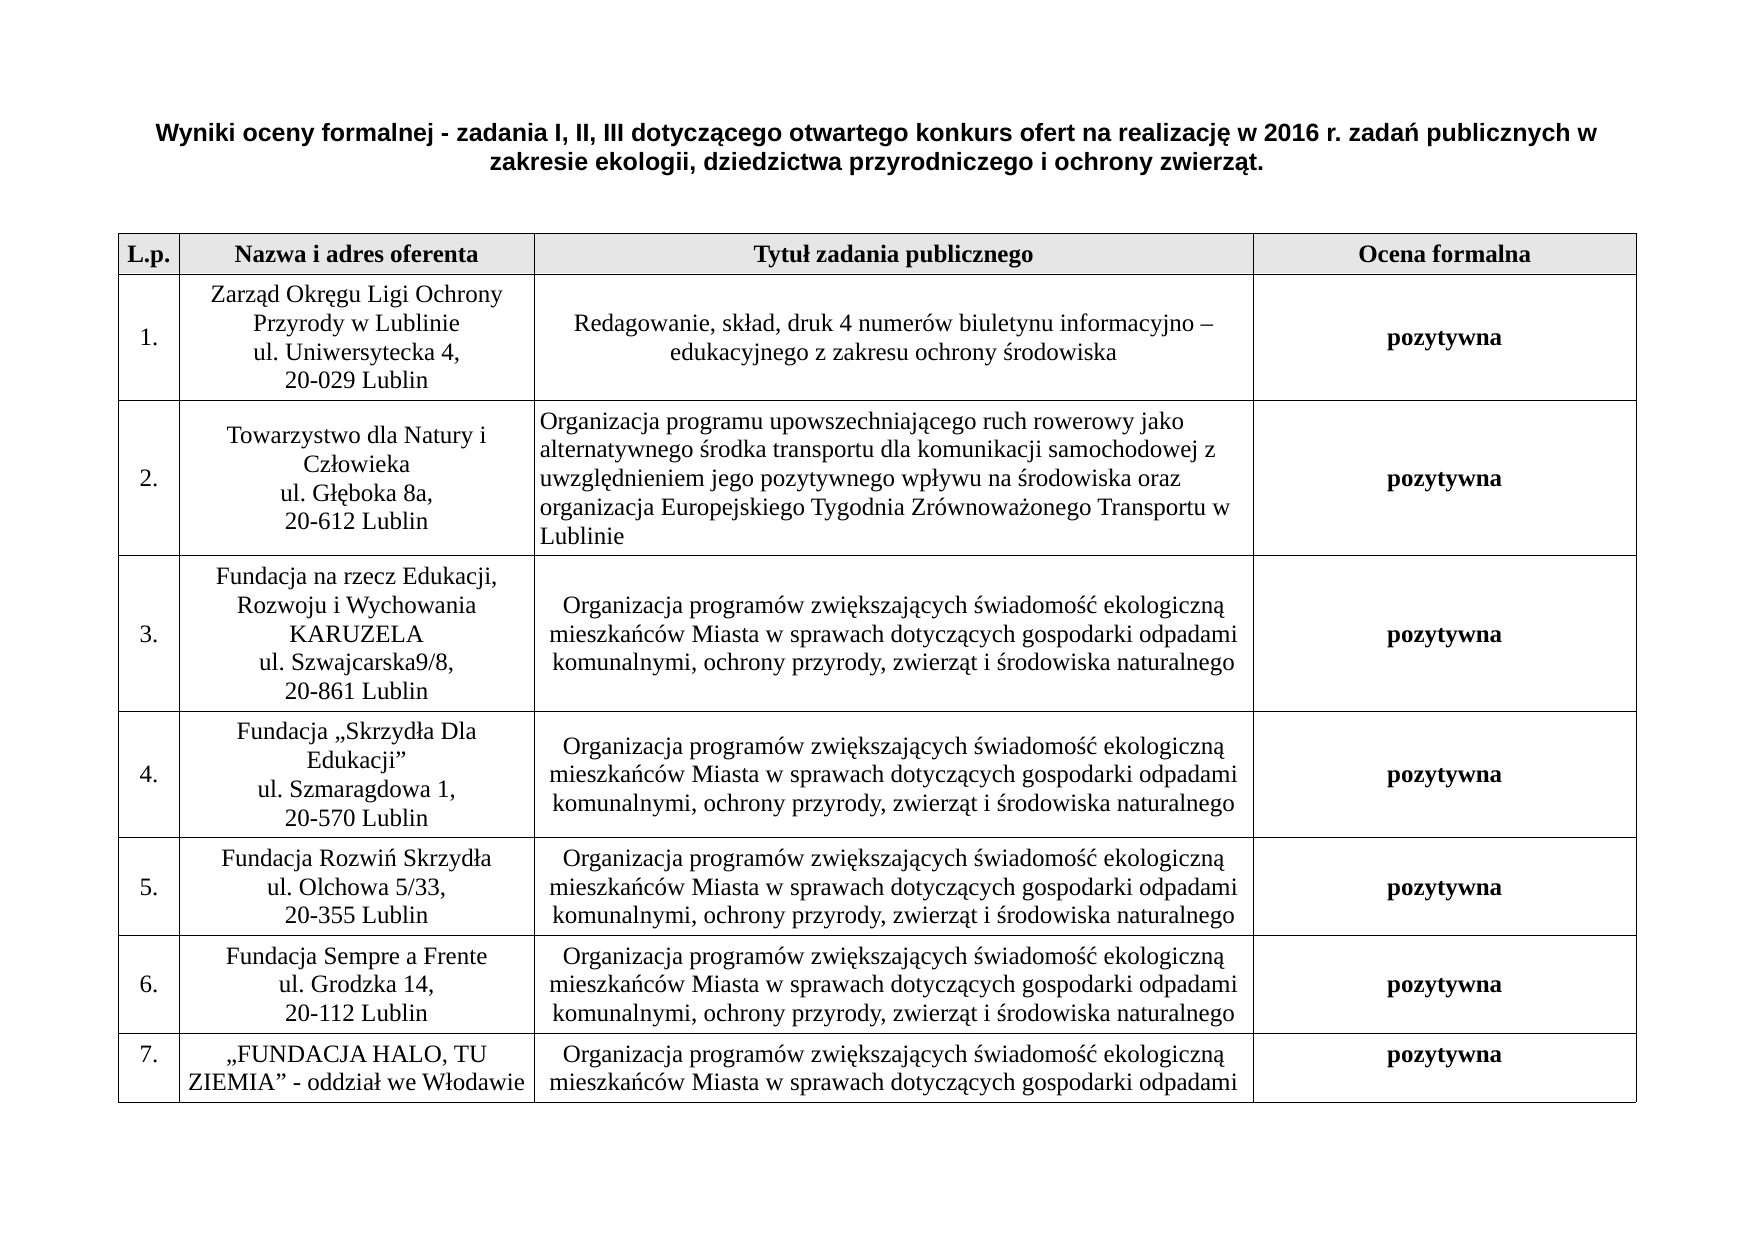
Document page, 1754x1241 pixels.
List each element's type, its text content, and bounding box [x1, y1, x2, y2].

table_cell pozytywna [1254, 1034, 1636, 1102]
table_cell pozytywna [1254, 936, 1636, 1033]
table_cell „FUNDACJA HALO, TU ZIEMIA” - oddział we Włodawie [180, 1034, 534, 1102]
table_cell 3. [119, 556, 179, 711]
table_cell 7. [119, 1034, 179, 1102]
table_cell Fundacja „Skrzydła Dla Edukacji” ul. Szmaragdowa 1, 20-570 Lublin [180, 712, 534, 837]
table_cell Zarząd Okręgu Ligi Ochrony Przyrody w Lublinie ul. Uniwersytecka 4, 20-029 Lublin [180, 275, 534, 400]
table_cell pozytywna [1254, 712, 1636, 837]
table_cell Towarzystwo dla Natury i Człowieka ul. Głęboka 8a, 20-612 Lublin [180, 401, 534, 555]
table_header L.p. [119, 234, 179, 273]
table_cell Organizacja programu upowszechniającego ruch rowerowy jako alternatywnego środka transportu dla komunikacji samochodowej z uwzględnieniem jego pozytywnego wpływu na środowiska oraz organizacja Europejskiego Tygodnia Zrównoważonego Transportu w Lublinie [535, 401, 1253, 555]
text Wyniki oceny formalnej - zadania I, II, III dotyczącego otwartego konkurs ofert na realizację w 2016 r. zadań publicznych w zakresie ekologii, dziedzictwa przyrodniczego i ochrony zwierząt. [118, 118, 1636, 176]
table_cell 5. [119, 838, 179, 935]
table_cell pozytywna [1254, 838, 1636, 935]
table_cell pozytywna [1254, 401, 1636, 555]
table_cell pozytywna [1254, 275, 1636, 400]
table_cell 4. [119, 712, 179, 837]
table_header Tytuł zadania publicznego [535, 234, 1253, 273]
table_cell 6. [119, 936, 179, 1033]
table_header Ocena formalna [1254, 234, 1636, 273]
table_cell Fundacja na rzecz Edukacji, Rozwoju i Wychowania KARUZELA ul. Szwajcarska9/8, 20-861 Lublin [180, 556, 534, 711]
table_cell Organizacja programów zwiększających świadomość ekologiczną mieszkańców Miasta w sprawach dotyczących gospodarki odpadami [535, 1034, 1253, 1102]
table_cell Organizacja programów zwiększających świadomość ekologiczną mieszkańców Miasta w sprawach dotyczących gospodarki odpadami komunalnymi, ochrony przyrody, zwierząt i środowiska naturalnego [535, 936, 1253, 1033]
table_cell Fundacja Rozwiń Skrzydła ul. Olchowa 5/33, 20-355 Lublin [180, 838, 534, 935]
table_cell Fundacja Sempre a Frente ul. Grodzka 14, 20-112 Lublin [180, 936, 534, 1033]
table_cell 2. [119, 401, 179, 555]
table_cell Organizacja programów zwiększających świadomość ekologiczną mieszkańców Miasta w sprawach dotyczących gospodarki odpadami komunalnymi, ochrony przyrody, zwierząt i środowiska naturalnego [535, 838, 1253, 935]
table_cell Redagowanie, skład, druk 4 numerów biuletynu informacyjno – edukacyjnego z zakresu ochrony środowiska [535, 275, 1253, 400]
table_cell Organizacja programów zwiększających świadomość ekologiczną mieszkańców Miasta w sprawach dotyczących gospodarki odpadami komunalnymi, ochrony przyrody, zwierząt i środowiska naturalnego [535, 712, 1253, 837]
table_cell 1. [119, 275, 179, 400]
table_cell Organizacja programów zwiększających świadomość ekologiczną mieszkańców Miasta w sprawach dotyczących gospodarki odpadami komunalnymi, ochrony przyrody, zwierząt i środowiska naturalnego [535, 556, 1253, 711]
table_header Nazwa i adres oferenta [180, 234, 534, 273]
table_cell pozytywna [1254, 556, 1636, 711]
